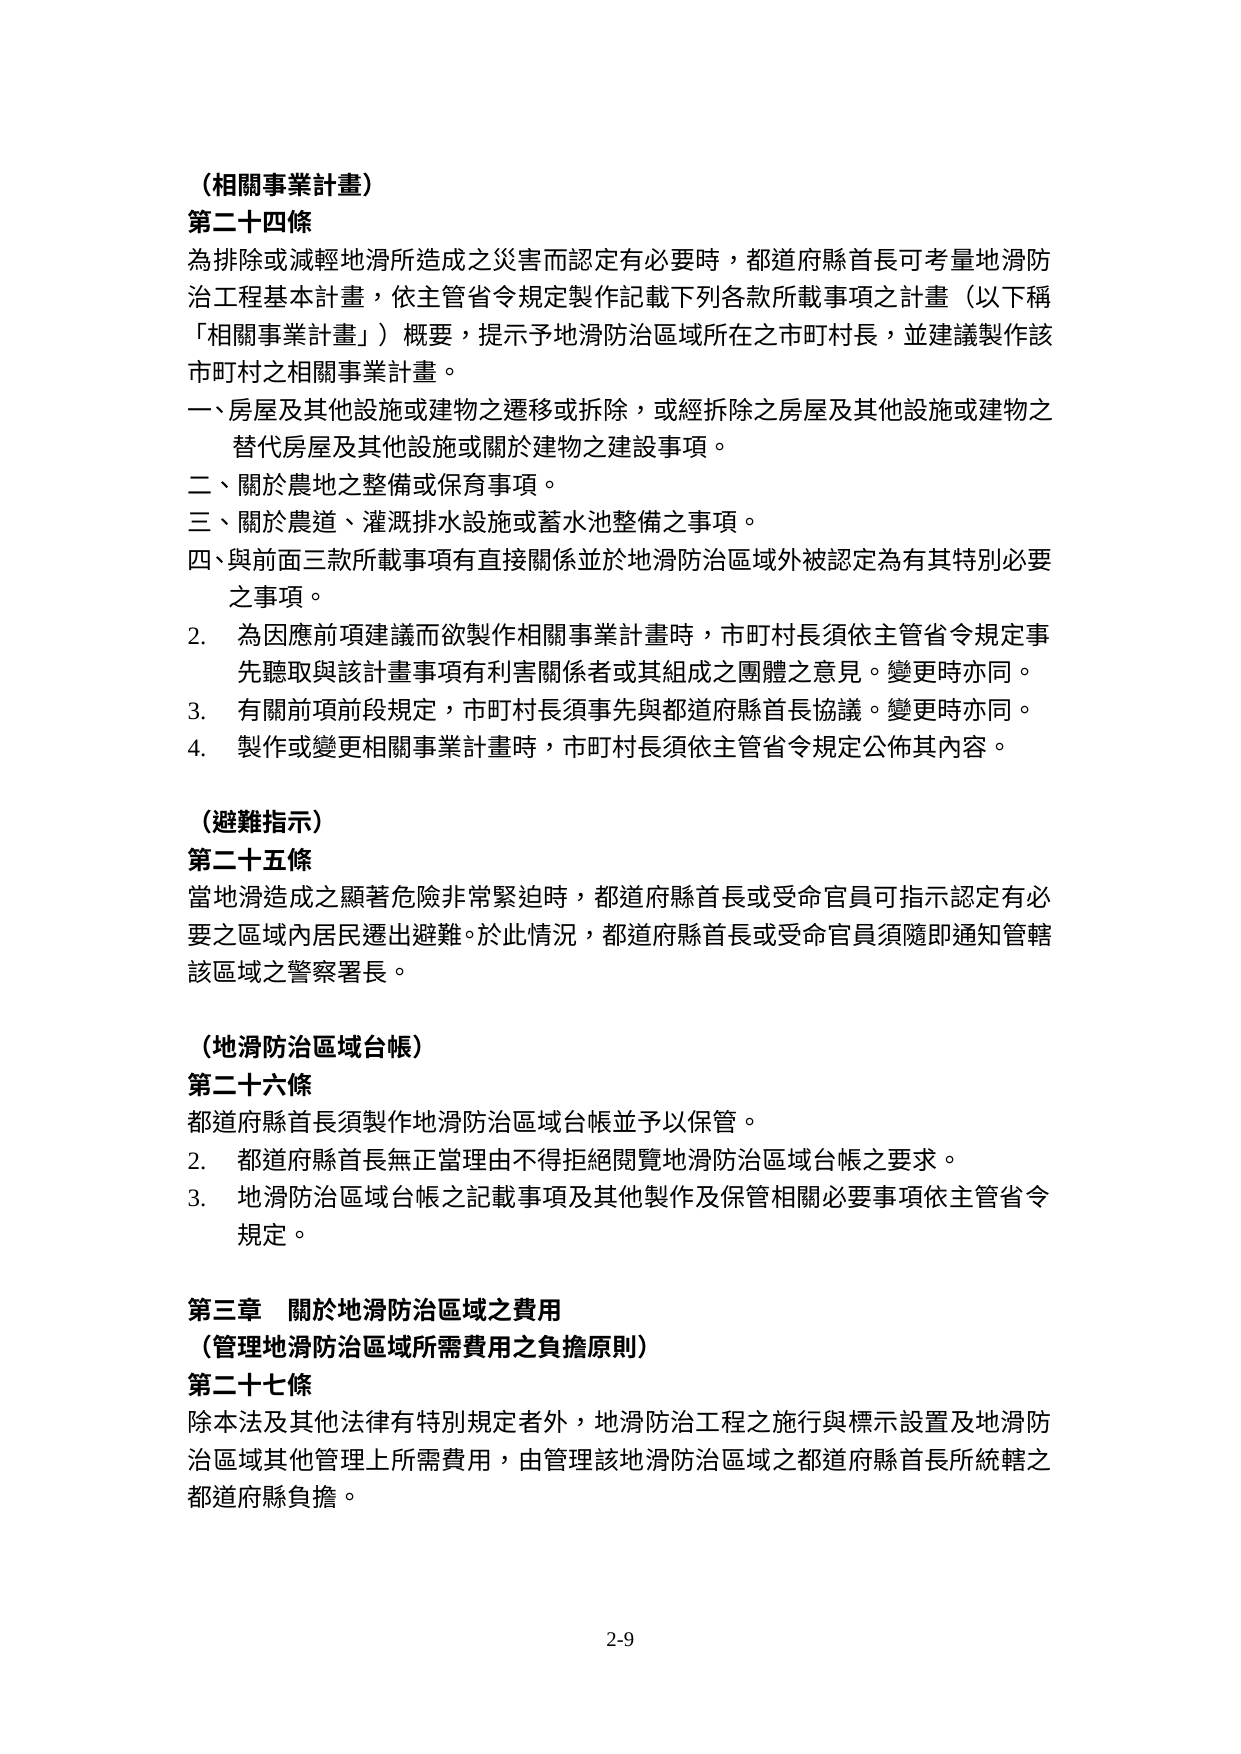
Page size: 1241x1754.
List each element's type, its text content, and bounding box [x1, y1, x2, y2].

text 第二十七條 [187, 1364, 1053, 1402]
list 都道府縣首長無正當理由不得拒絕閱覽地滑防治區域台帳之要求。 [187, 1139, 1053, 1177]
list 為因應前項建議而欲製作相關事業計畫時，市町村長須依主管省令規定事先聽取與該計畫事項有利害關係者或其組成之團體之意見。變更時亦同。 [187, 614, 1053, 689]
text 二、關於農地之整備或保育事項。 [187, 464, 1053, 502]
text 都道府縣首長須製作地滑防治區域台帳並予以保管。 [187, 1102, 1053, 1139]
text 第二十五條 [187, 839, 1053, 877]
text 除本法及其他法律有特別規定者外，地滑防治工程之施行與標示設置及地滑防治區域其他管理上所需費用，由管理該地滑防治區域之都道府縣首長所統轄之都道府縣負擔。 [187, 1402, 1053, 1514]
text （管理地滑防治區域所需費用之負擔原則） [187, 1327, 1053, 1364]
text 第二十六條 [187, 1064, 1053, 1102]
text （避難指示） [187, 802, 1053, 839]
text 四、與前面三款所載事項有直接關係並於地滑防治區域外被認定為有其特別必要之事項。 [187, 539, 1053, 614]
text 三、關於農道、灌溉排水設施或蓄水池整備之事項。 [187, 502, 1053, 539]
list 地滑防治區域台帳之記載事項及其他製作及保管相關必要事項依主管省令規定。 [187, 1177, 1053, 1252]
text 第二十四條 [187, 202, 1053, 239]
text 一、房屋及其他設施或建物之遷移或拆除，或經拆除之房屋及其他設施或建物之替代房屋及其他設施或關於建物之建設事項。 [187, 389, 1053, 464]
list 製作或變更相關事業計畫時，市町村長須依主管省令規定公佈其內容。 [187, 727, 1053, 764]
text （相關事業計畫） [187, 164, 1053, 202]
text （地滑防治區域台帳） [187, 1027, 1053, 1064]
list 有關前項前段規定，市町村長須事先與都道府縣首長協議。變更時亦同。 [187, 689, 1053, 727]
text 為排除或減輕地滑所造成之災害而認定有必要時，都道府縣首長可考量地滑防治工程基本計畫，依主管省令規定製作記載下列各款所載事項之計畫（以下稱「相關事業計畫」）概要，提示予地滑防治區域所在之市町村長，並建議製作該市町村之相關事業計畫。 [187, 239, 1053, 389]
text 當地滑造成之顯著危險非常緊迫時，都道府縣首長或受命官員可指示認定有必要之區域內居民遷出避難。於此情況，都道府縣首長或受命官員須隨即通知管轄該區域之警察署長。 [187, 877, 1053, 989]
text 第三章 關於地滑防治區域之費用 [187, 1289, 1053, 1327]
